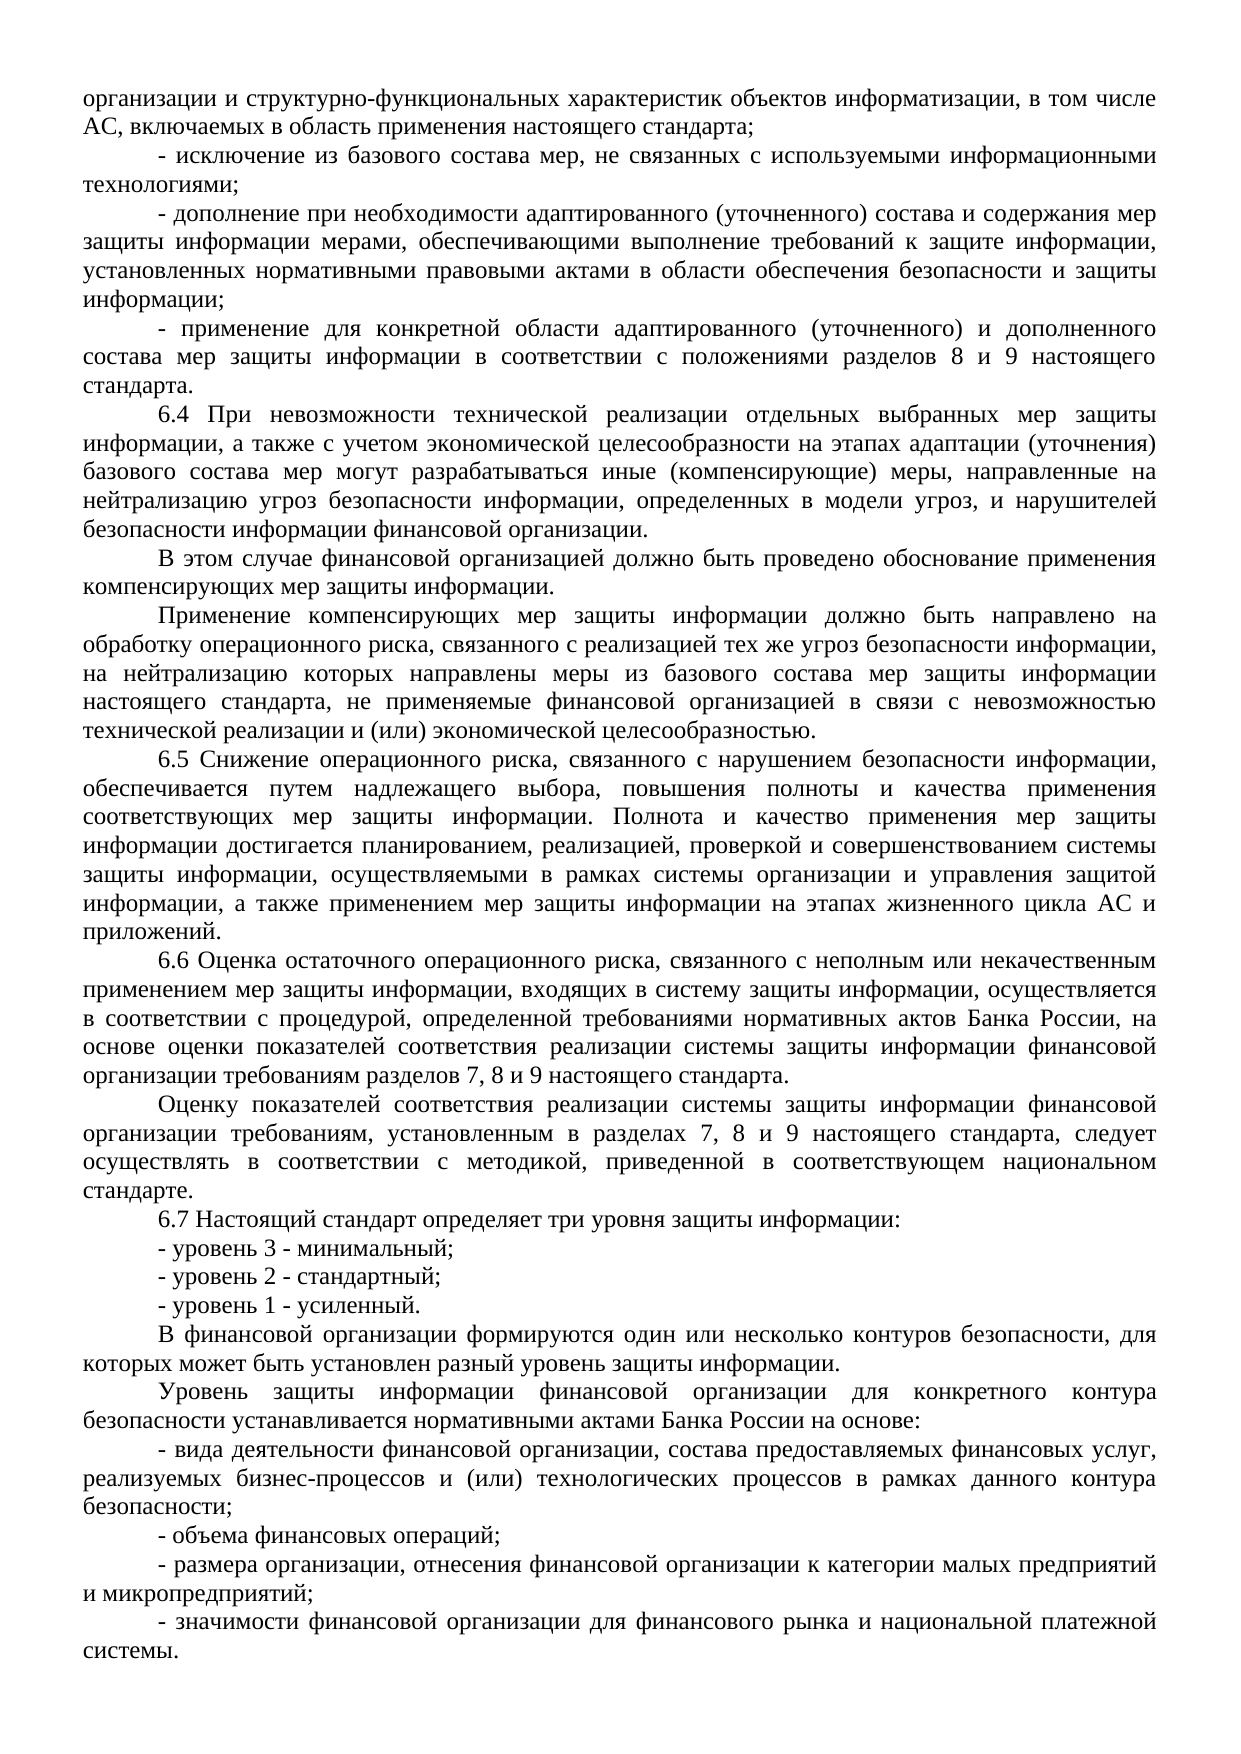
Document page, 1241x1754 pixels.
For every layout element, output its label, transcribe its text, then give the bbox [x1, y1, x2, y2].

text - уровень 3 - минимальный; [83, 1233, 1157, 1261]
text - уровень 2 - стандартный; [83, 1261, 1157, 1290]
text 6.4 При невозможности технической реализации отдельных выбранных мер защиты информации, а также с учетом экономической целесообразности на этапах адаптации (уточнения) базового состава мер могут разрабатываться иные (компенсирующие) меры, направленные на нейтрализацию угроз безопасности информации, определенных в модели угроз, и нарушителей безопасности информации финансовой организации. [83, 399, 1157, 543]
text - размера организации, отнесения финансовой организации к категории малых предприятий и микропредприятий; [83, 1549, 1157, 1606]
text Оценку показателей соответствия реализации системы защиты информации финансовой организации требованиям, установленным в разделах 7, 8 и 9 настоящего стандарта, следует осуществлять в соответствии с методикой, приведенной в соответствующем национальном стандарте. [83, 1089, 1157, 1204]
text - вида деятельности финансовой организации, состава предоставляемых финансовых услуг, реализуемых бизнес-процессов и (или) технологических процессов в рамках данного контура безопасности; [83, 1434, 1157, 1520]
text - объема финансовых операций; [83, 1520, 1157, 1549]
text Уровень защиты информации финансовой организации для конкретного контура безопасности устанавливается нормативными актами Банка России на основе: [83, 1376, 1157, 1434]
text организации и структурно-функциональных характеристик объектов информатизации, в том числе АС, включаемых в область применения настоящего стандарта; [83, 83, 1157, 140]
text В финансовой организации формируются один или несколько контуров безопасности, для которых может быть установлен разный уровень защиты информации. [83, 1319, 1157, 1376]
text - дополнение при необходимости адаптированного (уточненного) состава и содержания мер защиты информации мерами, обеспечивающими выполнение требований к защите информации, установленных нормативными правовыми актами в области обеспечения безопасности и защиты информации; [83, 198, 1157, 313]
text - уровень 1 - усиленный. [83, 1290, 1157, 1319]
text - значимости финансовой организации для финансового рынка и национальной платежной системы. [83, 1606, 1157, 1664]
text 6.6 Оценка остаточного операционного риска, связанного с неполным или некачественным применением мер защиты информации, входящих в систему защиты информации, осуществляется в соответствии с процедурой, определенной требованиями нормативных актов Банка России, на основе оценки показателей соответствия реализации системы защиты информации финансовой организации требованиям разделов 7, 8 и 9 настоящего стандарта. [83, 945, 1157, 1089]
text В этом случае финансовой организацией должно быть проведено обоснование применения компенсирующих мер защиты информации. [83, 543, 1157, 600]
text - исключение из базового состава мер, не связанных с используемыми информационными технологиями; [83, 140, 1157, 198]
text 6.5 Снижение операционного риска, связанного с нарушением безопасности информации, обеспечивается путем надлежащего выбора, повышения полноты и качества применения соответствующих мер защиты информации. Полнота и качество применения мер защиты информации достигается планированием, реализацией, проверкой и совершенствованием системы защиты информации, осуществляемыми в рамках системы организации и управления защитой информации, а также применением мер защиты информации на этапах жизненного цикла АС и приложений. [83, 744, 1157, 945]
text 6.7 Настоящий стандарт определяет три уровня защиты информации: [83, 1204, 1157, 1233]
text Применение компенсирующих мер защиты информации должно быть направлено на обработку операционного риска, связанного с реализацией тех же угроз безопасности информации, на нейтрализацию которых направлены меры из базового состава мер защиты информации настоящего стандарта, не применяемые финансовой организацией в связи с невозможностью технической реализации и (или) экономической целесообразностью. [83, 600, 1157, 744]
text - применение для конкретной области адаптированного (уточненного) и дополненного состава мер защиты информации в соответствии с положениями разделов 8 и 9 настоящего стандарта. [83, 313, 1157, 399]
